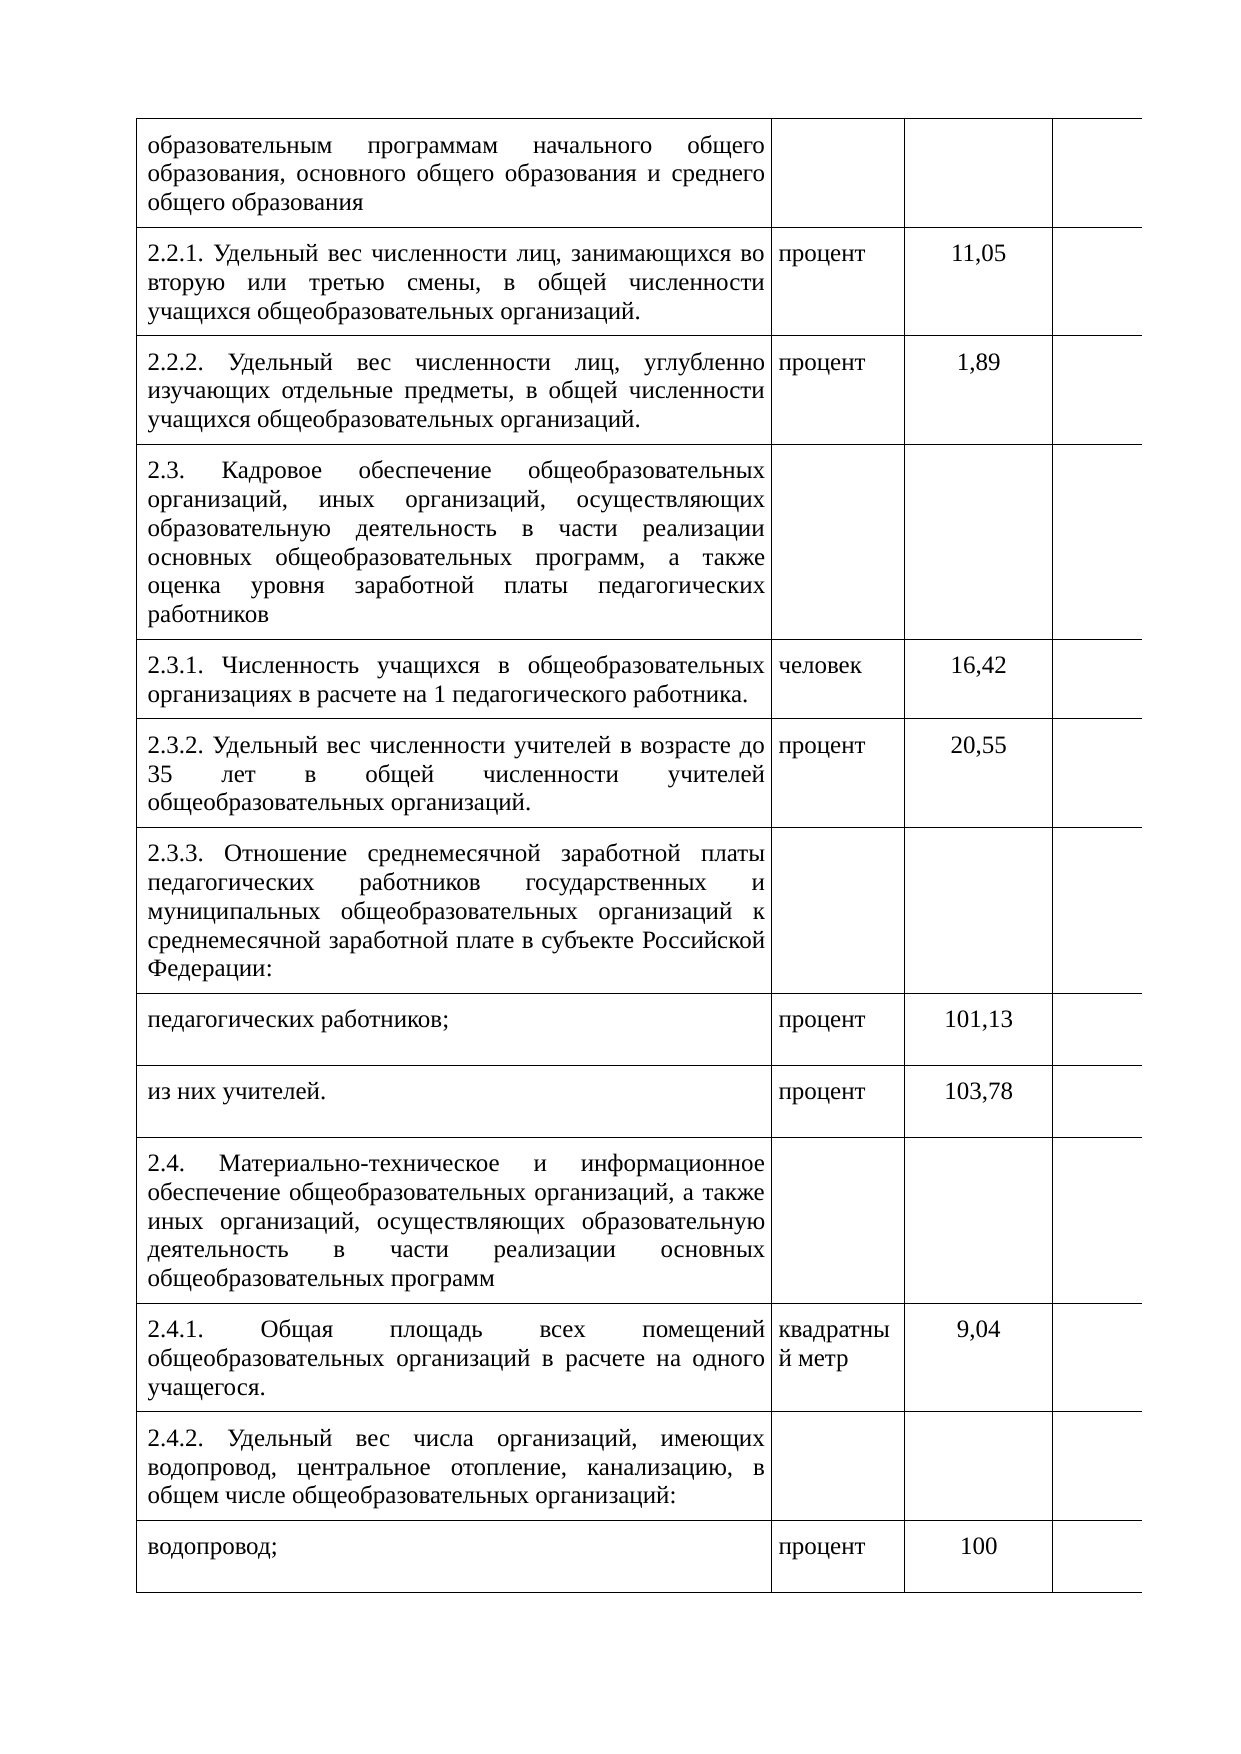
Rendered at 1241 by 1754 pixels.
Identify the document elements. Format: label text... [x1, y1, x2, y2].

table_cell [772, 1138, 904, 1303]
table_cell педагогических работников; [137, 994, 771, 1065]
table_cell 9,04 [905, 1304, 1052, 1411]
table_cell процент [772, 336, 904, 444]
table_cell процент [772, 719, 904, 827]
table_cell [905, 119, 1052, 227]
table_cell человек [772, 640, 904, 718]
table_cell [772, 1412, 904, 1520]
table_cell [1053, 640, 1142, 718]
table_cell 103,78 [905, 1066, 1052, 1137]
table_cell из них учителей. [137, 1066, 771, 1137]
table_cell [1053, 228, 1142, 335]
table_cell процент [772, 994, 904, 1065]
table_cell [1053, 1412, 1142, 1520]
table_cell [1053, 119, 1142, 227]
table_cell 2.3. Кадровое обеспечение общеобразовательных организаций, иных организаций, осуществляющих образовательную деятельность в части реализации основных общеобразовательных программ, а также оценка уровня заработной платы педагогических работников [137, 445, 771, 638]
table_cell [905, 1138, 1052, 1303]
table_cell 2.3.2. Удельный вес численности учителей в возрасте до 35 лет в общей численности учителей общеобразовательных организаций. [137, 719, 771, 827]
table_cell 16,42 [905, 640, 1052, 718]
table_cell [1053, 1138, 1142, 1303]
table_cell процент [772, 1066, 904, 1137]
table_cell образовательным программам начального общего образования, основного общего образования и среднего общего образования [137, 119, 771, 227]
table_cell 2.2.1. Удельный вес численности лиц, занимающихся во вторую или третью смены, в общей численности учащихся общеобразовательных организаций. [137, 228, 771, 335]
table_cell [1053, 1304, 1142, 1411]
table_cell 2.3.3. Отношение среднемесячной заработной платы педагогических работников государственных и муниципальных общеобразовательных организаций к среднемесячной заработной плате в субъекте Российской Федерации: [137, 828, 771, 993]
table_cell [1053, 719, 1142, 827]
table_cell процент [772, 228, 904, 335]
table_cell [772, 119, 904, 227]
table_cell 101,13 [905, 994, 1052, 1065]
table_cell [1053, 994, 1142, 1065]
table_cell [772, 828, 904, 993]
table_cell водопровод; [137, 1521, 771, 1592]
table_cell 100 [905, 1521, 1052, 1592]
table_cell [1053, 336, 1142, 444]
table_cell 2.4.2. Удельный вес числа организаций, имеющих водопровод, центральное отопление, канализацию, в общем числе общеобразовательных организаций: [137, 1412, 771, 1520]
table_cell [1053, 1066, 1142, 1137]
table_cell 2.4.1. Общая площадь всех помещений общеобразовательных организаций в расчете на одного учащегося. [137, 1304, 771, 1411]
table_cell 20,55 [905, 719, 1052, 827]
table_cell 2.4. Материально-техническое и информационное обеспечение общеобразовательных организаций, а также иных организаций, осуществляющих образовательную деятельность в части реализации основных общеобразовательных программ [137, 1138, 771, 1303]
table_cell 1,89 [905, 336, 1052, 444]
table_cell [905, 445, 1052, 638]
table_cell [1053, 445, 1142, 638]
table_cell 2.2.2. Удельный вес численности лиц, углубленно изучающих отдельные предметы, в общей численности учащихся общеобразовательных организаций. [137, 336, 771, 444]
table_cell процент [772, 1521, 904, 1592]
table_cell [772, 445, 904, 638]
table_cell [1053, 828, 1142, 993]
table_cell [905, 828, 1052, 993]
table_cell [1053, 1521, 1142, 1592]
table_cell 11,05 [905, 228, 1052, 335]
table_cell 2.3.1. Численность учащихся в общеобразовательных организациях в расчете на 1 педагогического работника. [137, 640, 771, 718]
table_cell [905, 1412, 1052, 1520]
table_cell квадратный метр [772, 1304, 904, 1411]
